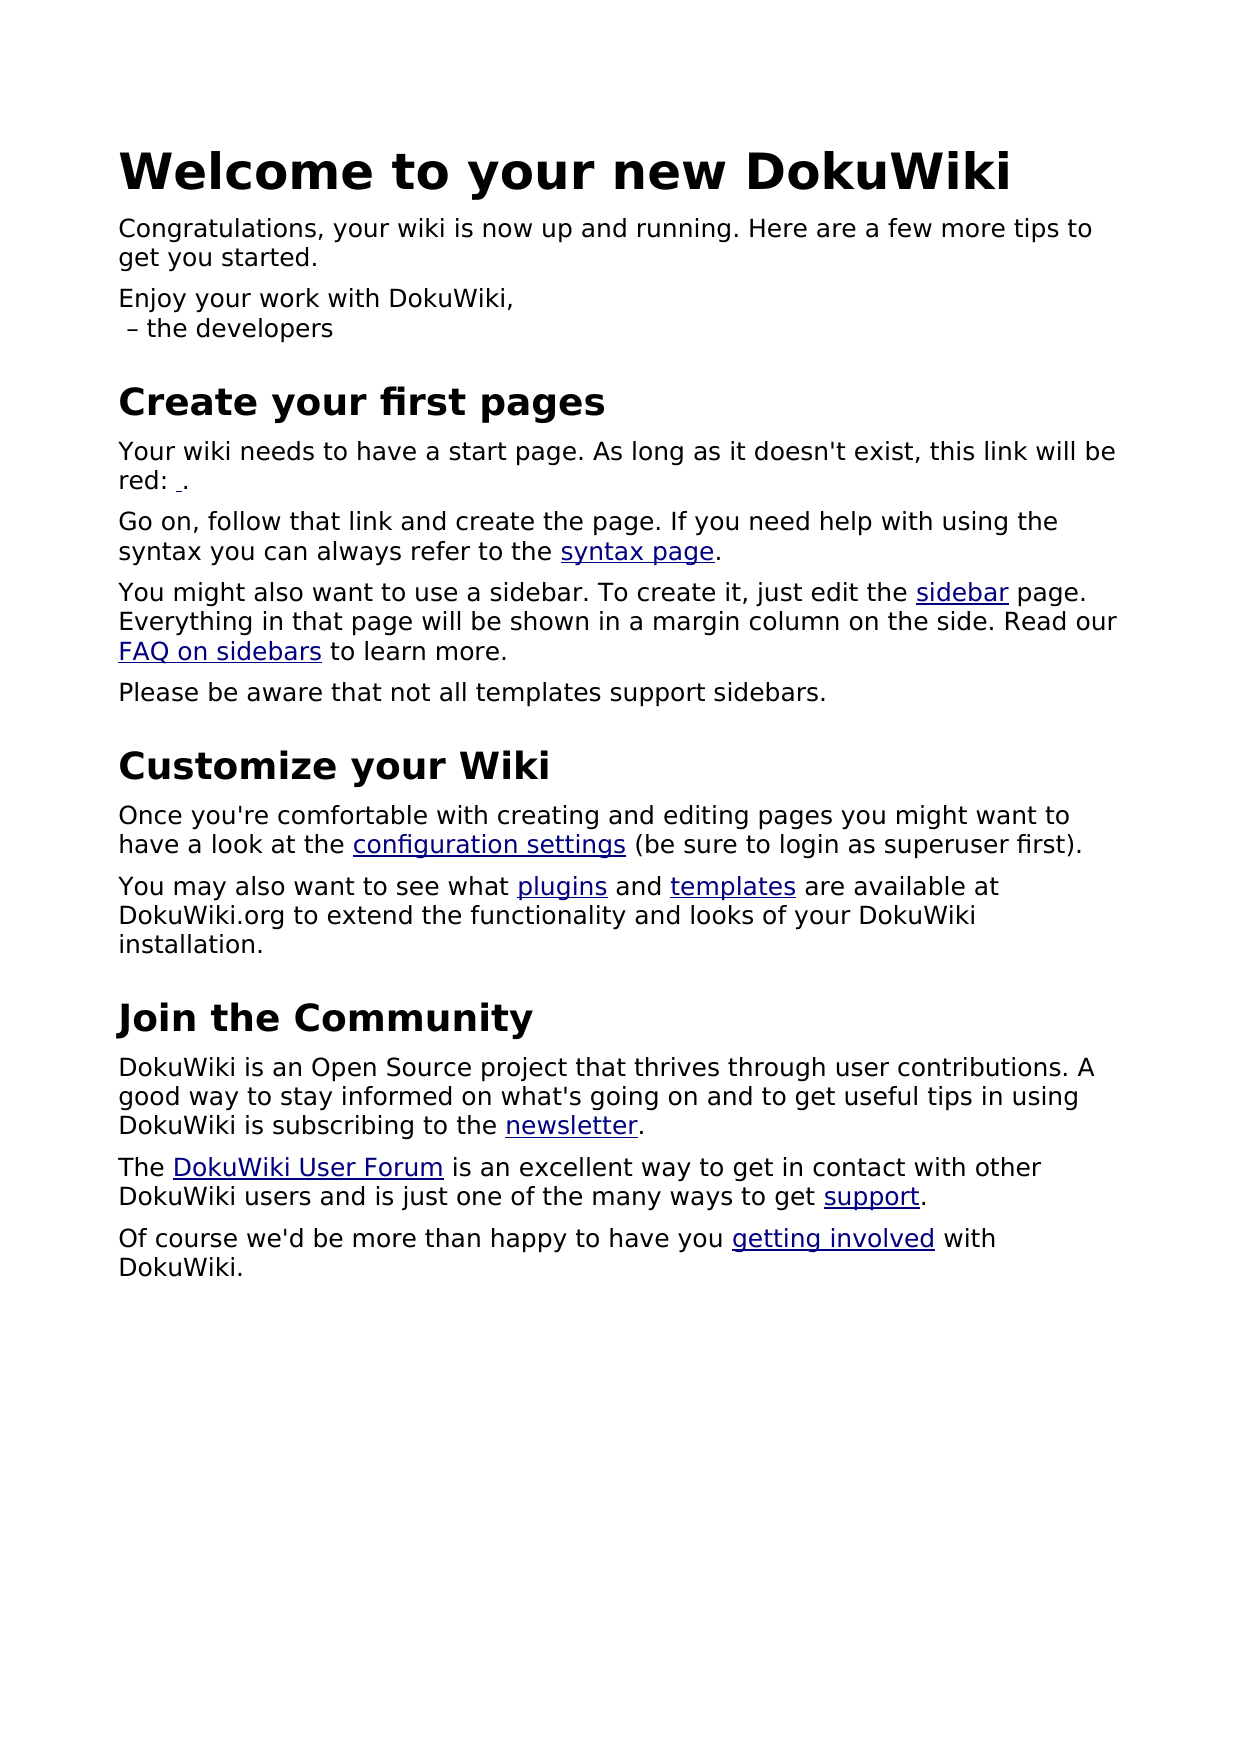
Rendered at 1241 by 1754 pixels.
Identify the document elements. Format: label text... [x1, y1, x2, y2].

text Go on, follow that link and create the page. If you need help with using the syntax you can always refer to the syntax page. [118, 507, 1122, 566]
text Please be aware that not all templates support sidebars. [118, 678, 1122, 707]
text Congratulations, your wiki is now up and running. Here are a few more tips to get you started. [118, 214, 1122, 272]
text Your wiki needs to have a start page. As long as it doesn't exist, this link will be red: . [118, 437, 1122, 495]
text Enjoy your work with DokuWiki, – the developers [118, 285, 1122, 343]
text The DokuWiki User Forum is an excellent way to get in contact with other DokuWiki users and is just one of the many ways to get support. [118, 1153, 1122, 1211]
text Once you're comfortable with creating and editing pages you might want to have a look at the configuration settings (be sure to login as superuser first). [118, 801, 1122, 859]
subtitle Customize your Wiki [118, 745, 1122, 789]
subtitle Join the Community [118, 997, 1122, 1041]
text DokuWiki is an Open Source project that thrives through user contributions. A good way to stay informed on what's going on and to get useful tips in using DokuWiki is subscribing to the newsletter. [118, 1053, 1122, 1141]
subtitle Create your first pages [118, 381, 1122, 424]
text Of course we'd be more than happy to have you getting involved with DokuWiki. [118, 1224, 1122, 1282]
subtitle Welcome to your new DokuWiki [118, 143, 1122, 201]
text You might also want to use a sidebar. To create it, just edit the sidebar page. Everything in that page will be shown in a margin column on the side. Read our FAQ on sidebars to learn more. [118, 578, 1122, 666]
text You may also want to see what plugins and templates are available at DokuWiki.org to extend the functionality and looks of your DokuWiki installation. [118, 872, 1122, 959]
